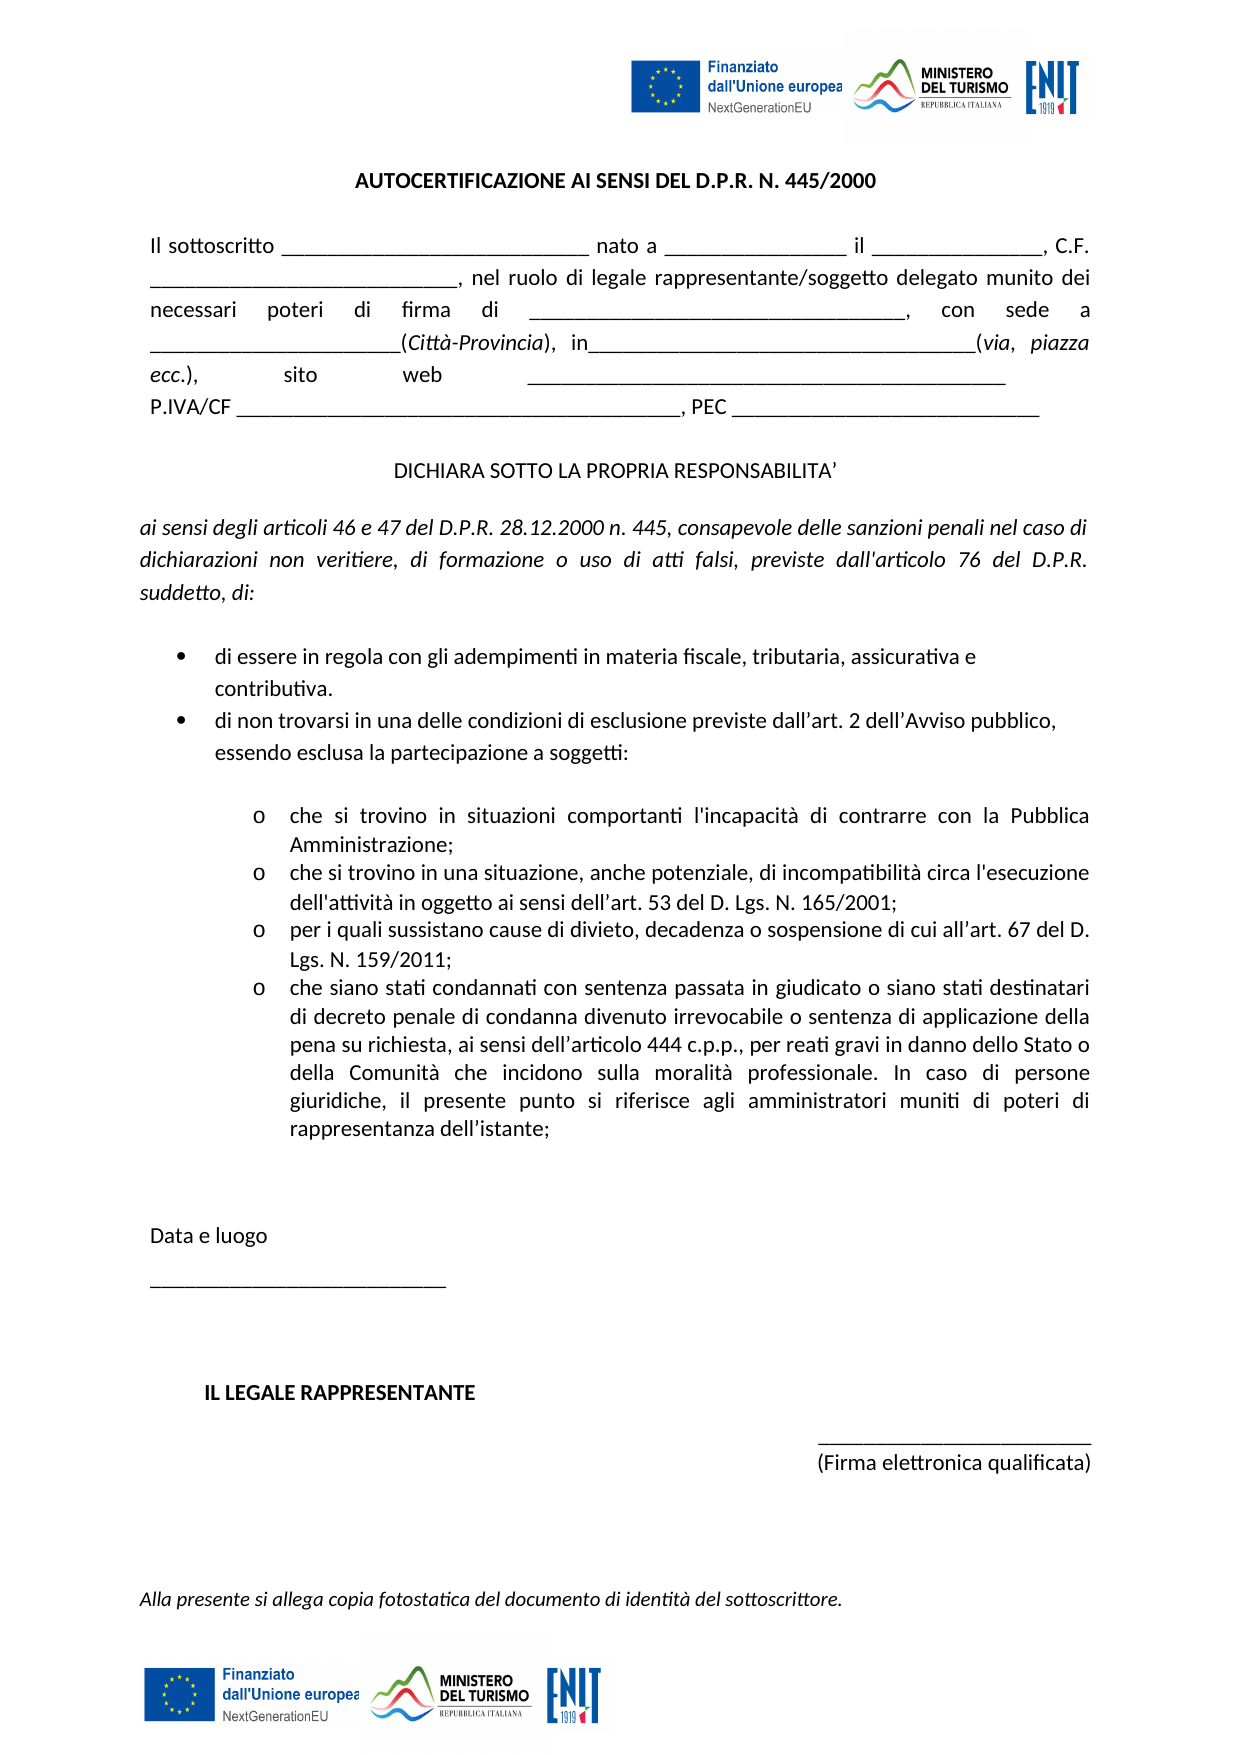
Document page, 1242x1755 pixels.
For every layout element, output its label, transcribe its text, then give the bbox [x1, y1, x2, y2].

list per i quali sussistano cause di divieto, decadenza o sospensione di cui all’art. 67 del D. Lgs. N. 159/2011; [252, 916, 1092, 973]
list che si trovino in una situazione, anche potenziale, di incompatibilità circa l'esecuzione dell'attività in oggetto ai sensi dell’art. 53 del D. Lgs. N. 165/2001; [252, 858, 1092, 916]
list di essere in regola con gli adempimenti in materia fiscale, tributaria, assicurativa e contributiva. [177, 642, 1092, 702]
text DICHIARA SOTTO LA PROPRIA RESPONSABILITA’ [139, 457, 1092, 484]
text __________________________ [150, 1263, 1092, 1291]
list di non trovarsi in una delle condizioni di esclusione previste dall’art. 2 dell’Avviso pubblico, essendo esclusa la partecipazione a soggetti: [177, 706, 1092, 767]
text Il sottoscritto ___________________________ nato a ________________ il _______________, C.F. ___________________________, nel ruolo di legale rappresentante/soggetto delegato munito dei necessari poteri di firma di _________________________________, con sede a ______________________(Città-Provincia), in__________________________________(via, piazza ecc.), sito web __________________________________________ P.IVA/CF _______________________________________, PEC ___________________________ [150, 231, 1092, 420]
title IL LEGALE RAPPRESENTANTE [139, 1378, 1092, 1406]
text Data e luogo [150, 1221, 1092, 1249]
text Alla presente si allega copia fotostatica del documento di identità del sottoscrittore. [139, 1586, 1092, 1612]
text ________________________ [139, 1420, 1092, 1448]
text ai sensi degli articoli 46 e 47 del D.P.R. 28.12.2000 n. 445, consapevole delle sanzioni penali nel caso di dichiarazioni non veritiere, di formazione o uso di atti falsi, previste dall'articolo 76 del D.P.R. suddetto, di: [139, 513, 1092, 606]
list che siano stati condannati con sentenza passata in giudicato o siano stati destinatari di decreto penale di condanna divenuto irrevocabile o sentenza di applicazione della pena su richiesta, ai sensi dell’articolo 444 c.p.p., per reati gravi in danno dello Stato o della Comunità che incidono sulla moralità professionale. In caso di persone giuridiche, il presente punto si riferisce agli amministratori muniti di poteri di rappresentanza dell’istante; [252, 973, 1092, 1142]
list che si trovino in situazioni comportanti l'incapacità di contrarre con la Pubblica Amministrazione; [252, 801, 1092, 858]
text AUTOCERTIFICAZIONE AI SENSI DEL D.P.R. N. 445/2000 [139, 167, 1092, 195]
text (Firma elettronica qualificata) [139, 1448, 1092, 1476]
